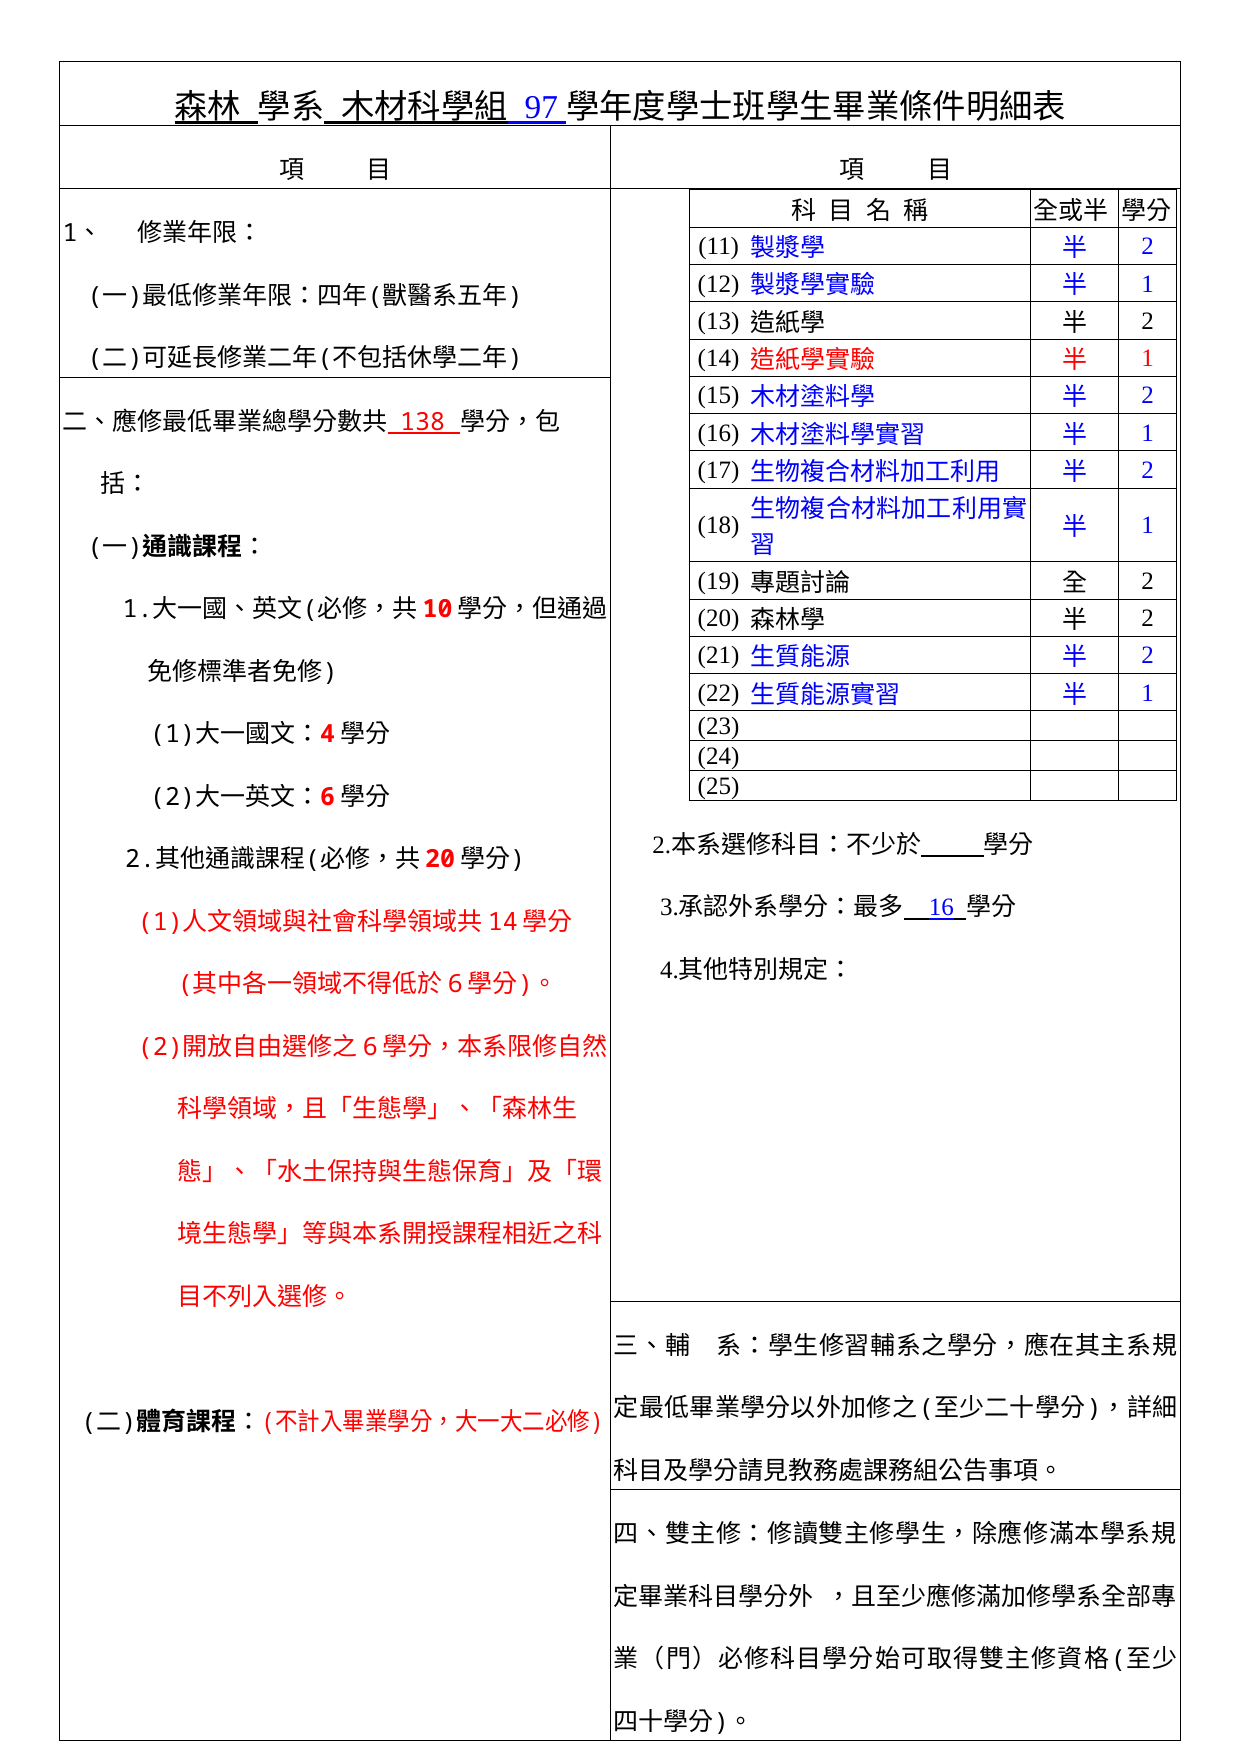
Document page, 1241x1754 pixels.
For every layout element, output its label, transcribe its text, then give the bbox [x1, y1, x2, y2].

table_cell 項 目 [60, 126, 610, 188]
table_cell 1 [1119, 489, 1176, 561]
table_cell 2 [1119, 600, 1176, 636]
table_cell (13) [690, 302, 747, 338]
table_cell 2 [1119, 562, 1176, 598]
table_cell 造紙學實驗 [748, 340, 1030, 376]
table_cell (23) [690, 711, 747, 740]
table_header 學分 [1119, 190, 1176, 227]
table_cell 2 [1119, 302, 1176, 338]
table_header 全或半 [1031, 190, 1118, 227]
table_cell 2 [1119, 228, 1176, 264]
table_cell 生質能源實習 [748, 674, 1030, 710]
table_cell 半 [1031, 265, 1118, 301]
table_cell (20) [690, 600, 747, 636]
table_cell 全 [1031, 562, 1118, 598]
table_cell 2 [1119, 451, 1176, 488]
table_cell 2 [1119, 377, 1176, 413]
table_cell [748, 741, 1030, 770]
table_cell [1119, 771, 1176, 800]
table_cell 三、輔 系：學生修習輔系之學分，應在其主系規定最低畢業學分以外加修之(至少二十學分)，詳細科目及學分請見教務處課務組公告事項。 [611, 1302, 1180, 1489]
table_cell 項 目 [611, 126, 1180, 188]
table_cell 2.本系選修科目：不少於 學分 3.承認外系學分：最多 16 學分 4.其他特別規定： [611, 189, 1180, 1301]
table_cell 半 [1031, 414, 1118, 450]
table_cell 森林學 [748, 600, 1030, 636]
table_cell 木材塗料學實習 [748, 414, 1030, 450]
table_cell [1031, 741, 1118, 770]
table_cell 1 [1119, 414, 1176, 450]
table_cell (21) [690, 637, 747, 673]
table_cell 半 [1031, 340, 1118, 376]
table_cell 製漿學 [748, 228, 1030, 264]
table_cell 製漿學實驗 [748, 265, 1030, 301]
table_cell 生質能源 [748, 637, 1030, 673]
table_cell 1 [1119, 265, 1176, 301]
table_cell [1031, 711, 1118, 740]
table_cell [1031, 771, 1118, 800]
table_cell 生物複合材料加工利用實習 [748, 489, 1030, 561]
table_cell 木材塗料學 [748, 377, 1030, 413]
table_cell 修業年限： (一)最低修業年限：四年(獸醫系五年) (二)可延長修業二年(不包括休學二年) [60, 189, 610, 377]
table_cell 半 [1031, 489, 1118, 561]
table_header 森林 學系 木材科學組 97 學年度學士班學生畢業條件明細表 [60, 62, 1180, 125]
table_cell 生物複合材料加工利用 [748, 451, 1030, 488]
table_cell (11) [690, 228, 747, 264]
table_cell 半 [1031, 377, 1118, 413]
table_cell (12) [690, 265, 747, 301]
table_cell 半 [1031, 451, 1118, 488]
table_cell 半 [1031, 674, 1118, 710]
table_cell 半 [1031, 302, 1118, 338]
table_cell 半 [1031, 600, 1118, 636]
table_cell 半 [1031, 228, 1118, 264]
table_cell (15) [690, 377, 747, 413]
table_cell [748, 771, 1030, 800]
table_cell [1119, 741, 1176, 770]
table_cell (25) [690, 771, 747, 800]
table_cell 專題討論 [748, 562, 1030, 598]
table_cell (19) [690, 562, 747, 598]
table_cell (14) [690, 340, 747, 376]
table_cell (24) [690, 741, 747, 770]
table_cell 1 [1119, 340, 1176, 376]
table_cell (18) [690, 489, 747, 561]
table_cell 1 [1119, 674, 1176, 710]
table_cell 造紙學 [748, 302, 1030, 338]
table_cell 2 [1119, 637, 1176, 673]
table_cell 四、雙主修：修讀雙主修學生，除應修滿本學系規定畢業科目學分外 ，且至少應修滿加修學系全部專業（門）必修科目學分始可取得雙主修資格(至少四十學分)。 [611, 1490, 1180, 1740]
table_cell (16) [690, 414, 747, 450]
table_cell [748, 711, 1030, 740]
table_cell 二、應修最低畢業總學分數共 138 學分，包括： (一)通識課程： 1.大一國、英文(必修，共10學分，但通過免修標準者免修) (1)大一國文：4學分 (2)大一英文：6學分 2.其他通識課程(必修，共20學分) (1)人文領域與社會科學領域共14學分(其中各一領域不得低於6學分)。 (2)開放自由選修之6學分，本系限修自然科學領域，且「生態學」、「森林生態」、「水土保持與生態保育」及「環境生態學」等與本系開授課程相近之科目不列入選修。 (二)體育課程：(不計入畢業學分，大一大二必修) [60, 378, 610, 1740]
table_cell 半 [1031, 637, 1118, 673]
table_cell [1119, 711, 1176, 740]
table_cell (17) [690, 451, 747, 488]
table_cell (22) [690, 674, 747, 710]
table_header 科 目 名 稱 [690, 190, 1030, 227]
